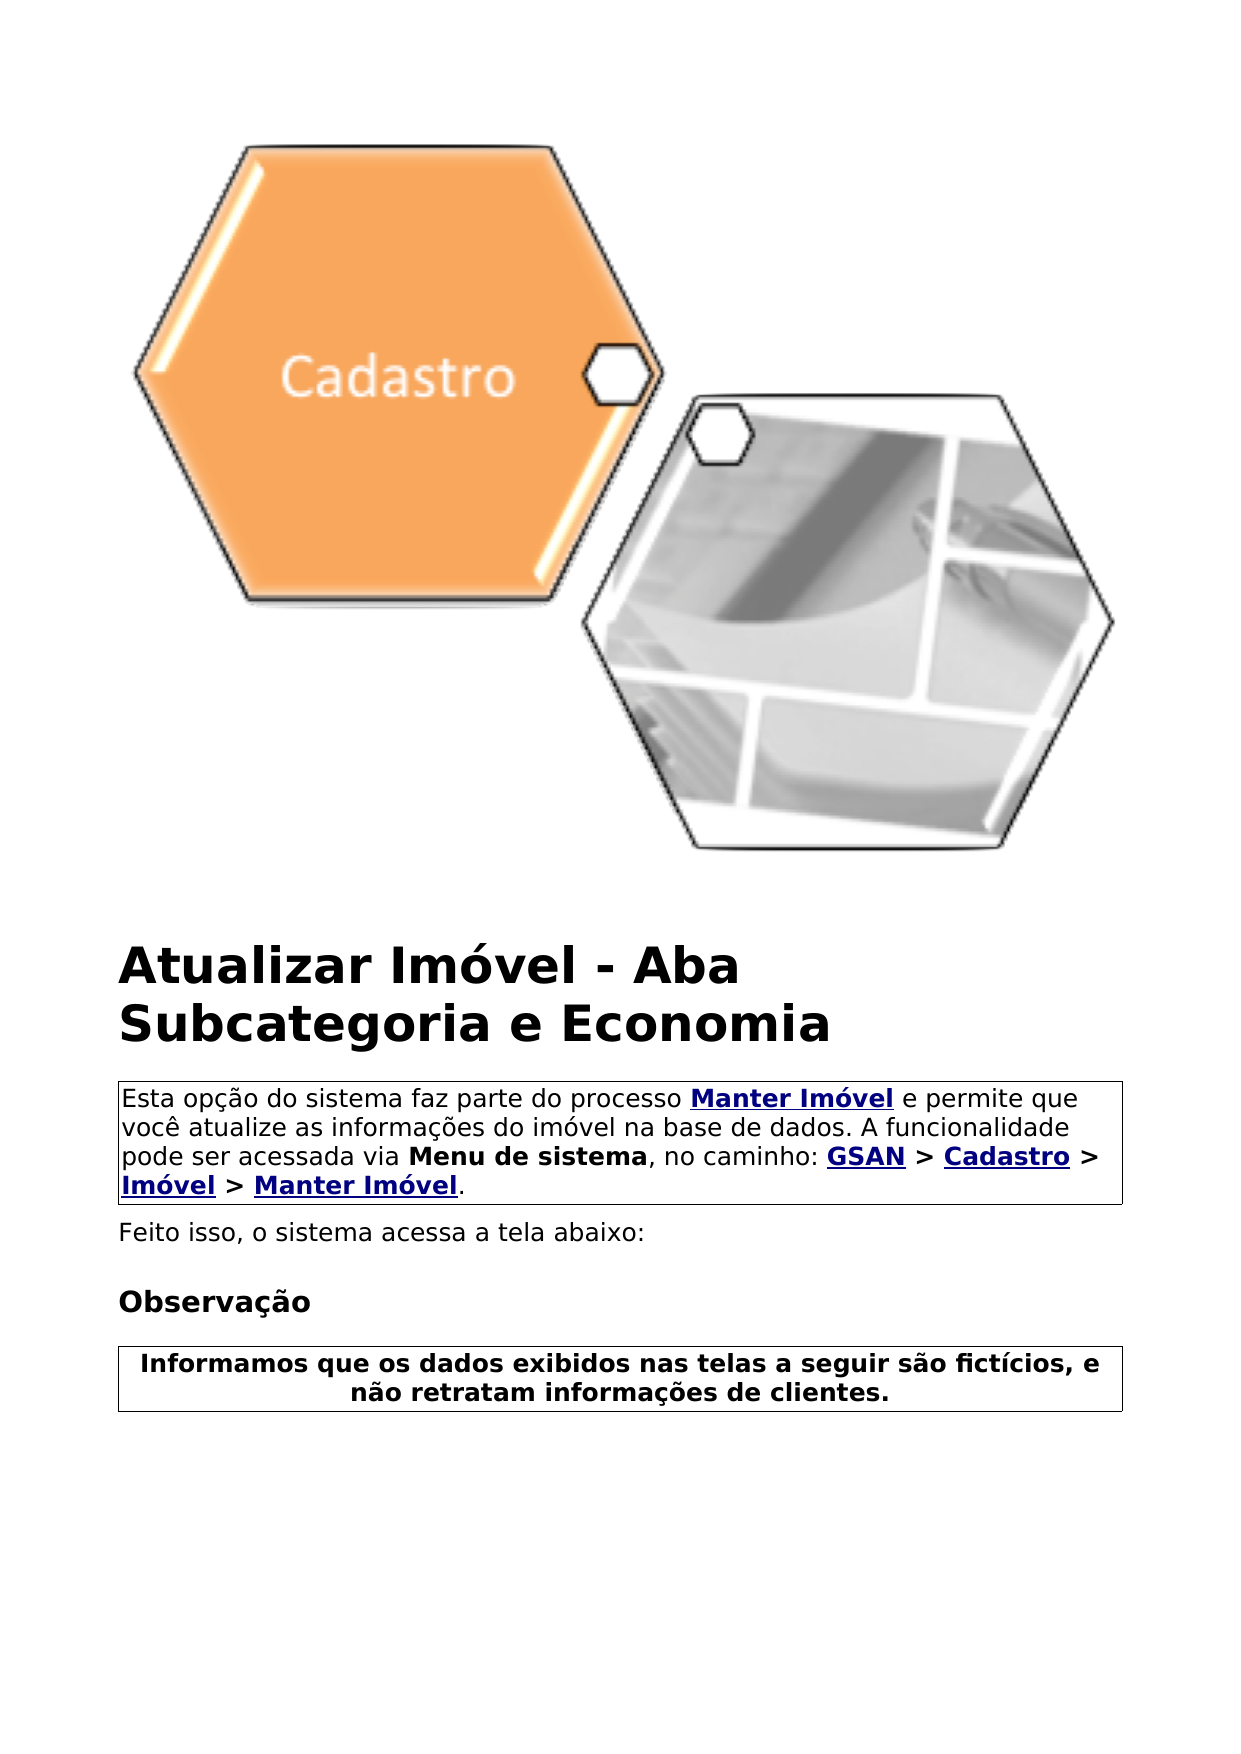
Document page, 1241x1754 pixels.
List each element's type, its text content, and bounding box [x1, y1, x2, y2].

text Feito isso, o sistema acessa a tela abaixo: [118, 1218, 1122, 1247]
subtitle Observação [118, 1285, 1122, 1319]
table_header Esta opção do sistema faz parte do processo Manter Imóvel e permite que você atualize as informações do imóvel na base de dados. A funcionalidade pode ser acessada via Menu de sistema, no caminho: GSAN > Cadastro > Imóvel > Manter Imóvel. [119, 1082, 1122, 1203]
subtitle Atualizar Imóvel - Aba Subcategoria e Economia [118, 937, 1122, 1053]
table_header Informamos que os dados exibidos nas telas a seguir são fictícios, e não retratam informações de clientes. [119, 1347, 1122, 1411]
picture [118, 118, 1123, 871]
